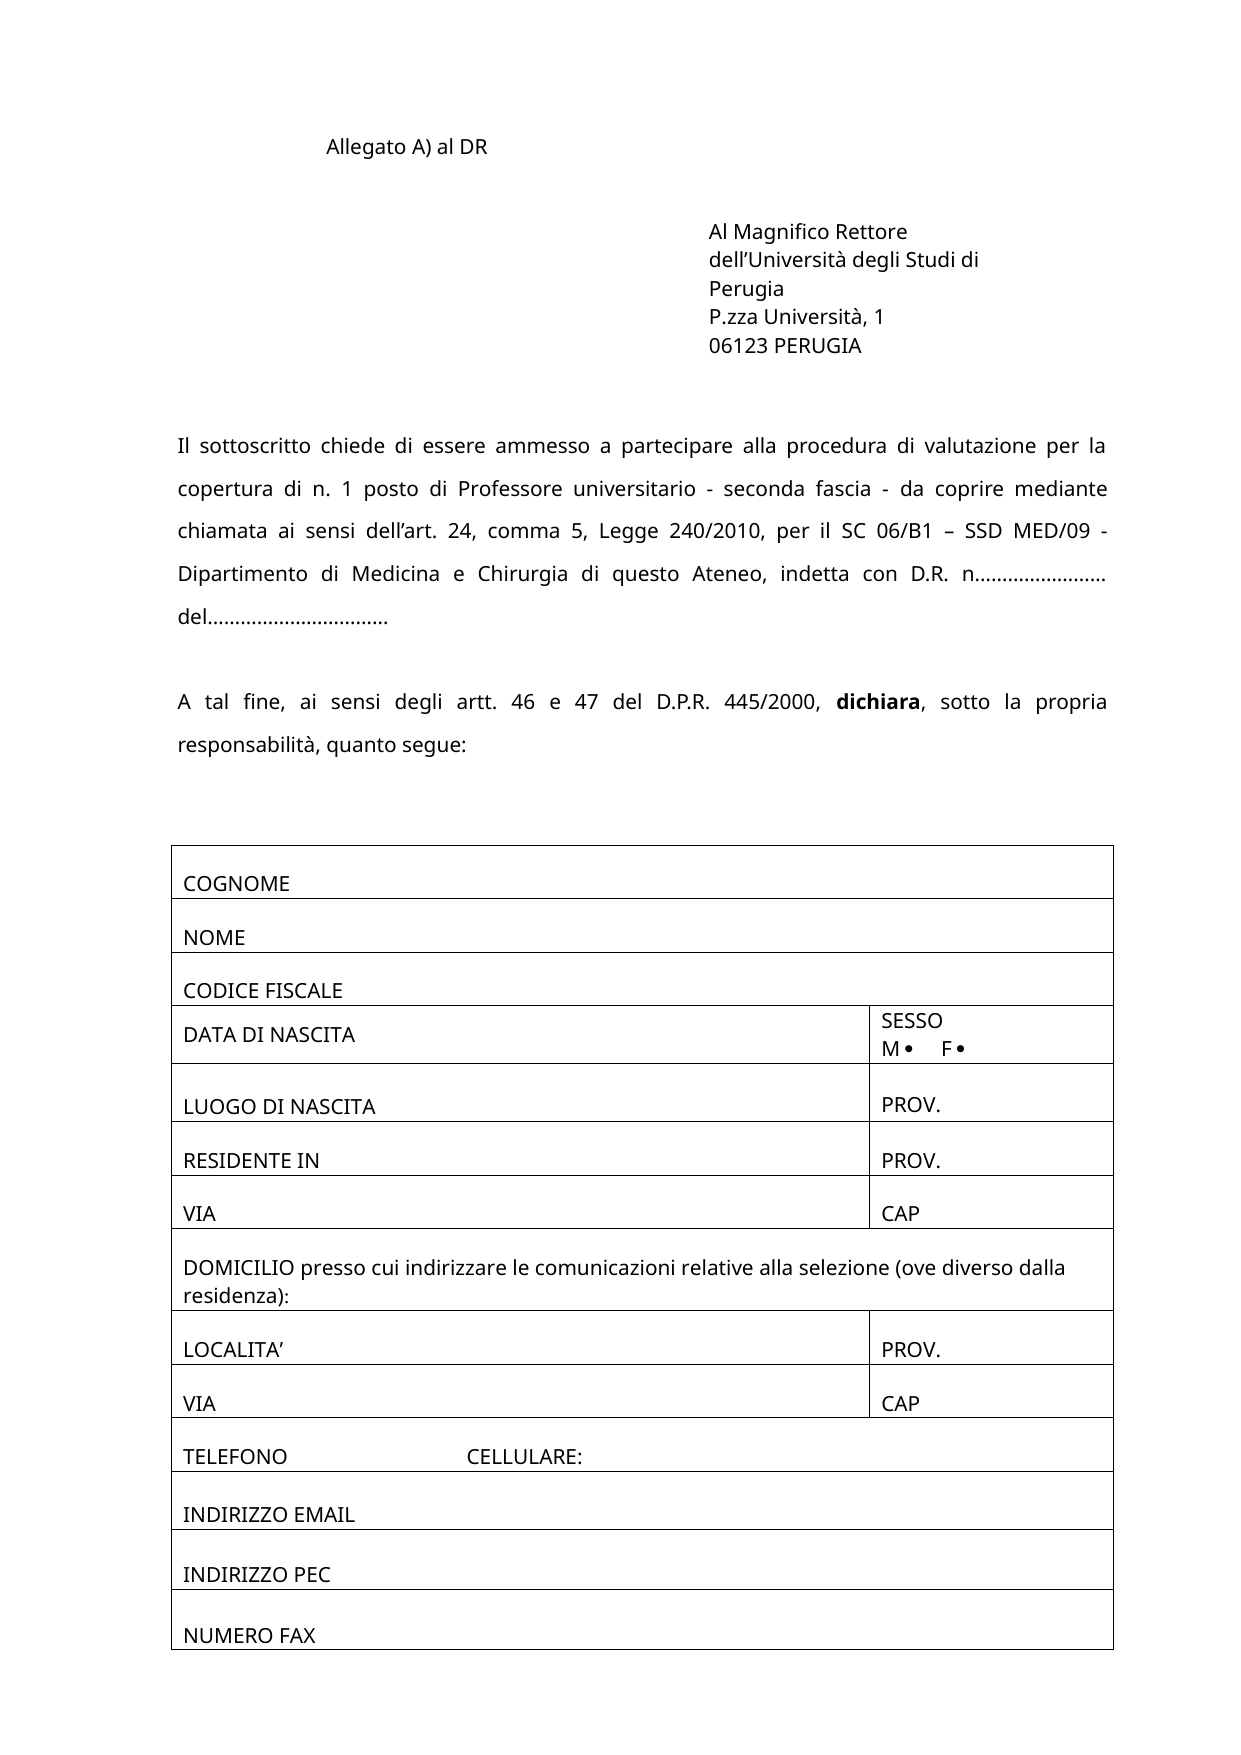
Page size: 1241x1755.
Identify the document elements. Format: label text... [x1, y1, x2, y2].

table_cell INDIRIZZO EMAIL [172, 1472, 1113, 1528]
table_header COGNOME [172, 846, 1113, 898]
text Perugia [177, 274, 1049, 302]
text 06123 PERUGIA [177, 331, 1049, 359]
text Al Magnifico Rettore [177, 217, 1049, 246]
text dell’Università degli Studi di [177, 246, 1049, 274]
table_cell LOCALITA’ [172, 1311, 869, 1363]
table_cell DATA DI NASCITA [172, 1006, 869, 1063]
table_cell INDIRIZZO PEC [172, 1530, 1113, 1589]
table_cell TELEFONO CELLULARE: [172, 1418, 1113, 1471]
table_cell NUMERO FAX [172, 1590, 1113, 1649]
table_cell RESIDENTE IN [172, 1122, 869, 1174]
table_cell VIA [172, 1365, 869, 1417]
table_cell CODICE FISCALE [172, 953, 1113, 1005]
table_cell SESSO M  F  [870, 1006, 1113, 1063]
table_cell CAP [870, 1176, 1113, 1228]
table_cell VIA [172, 1176, 869, 1228]
table_cell PROV. [870, 1122, 1113, 1174]
text Allegato A) al DR [177, 132, 487, 160]
table_cell LUOGO DI NASCITA [172, 1064, 869, 1121]
text Il sottoscritto chiede di essere ammesso a partecipare alla procedura di valutazione per la copertura di n. 1 posto di Professore universitario - seconda fascia - da coprire mediante chiamata ai sensi dell’art. 24, comma 5, Legge 240/2010, per il SC 06/B1 – SSD MED/09 - Dipartimento di Medicina e Chirurgia di questo Ateneo, indetta con D.R. n……………………del…………………………… [177, 431, 1107, 630]
table_cell PROV. [870, 1311, 1113, 1363]
table_cell NOME [172, 899, 1113, 952]
table_cell PROV. [870, 1064, 1113, 1121]
table_cell DOMICILIO presso cui indirizzare le comunicazioni relative alla selezione (ove diverso dalla residenza): [172, 1229, 1113, 1310]
text A tal fine, ai sensi degli artt. 46 e 47 del D.P.R. 445/2000, dichiara, sotto la propria responsabilità, quanto segue: [177, 687, 1107, 758]
text P.zza Università, 1 [177, 302, 1049, 331]
table_cell CAP [870, 1365, 1113, 1417]
